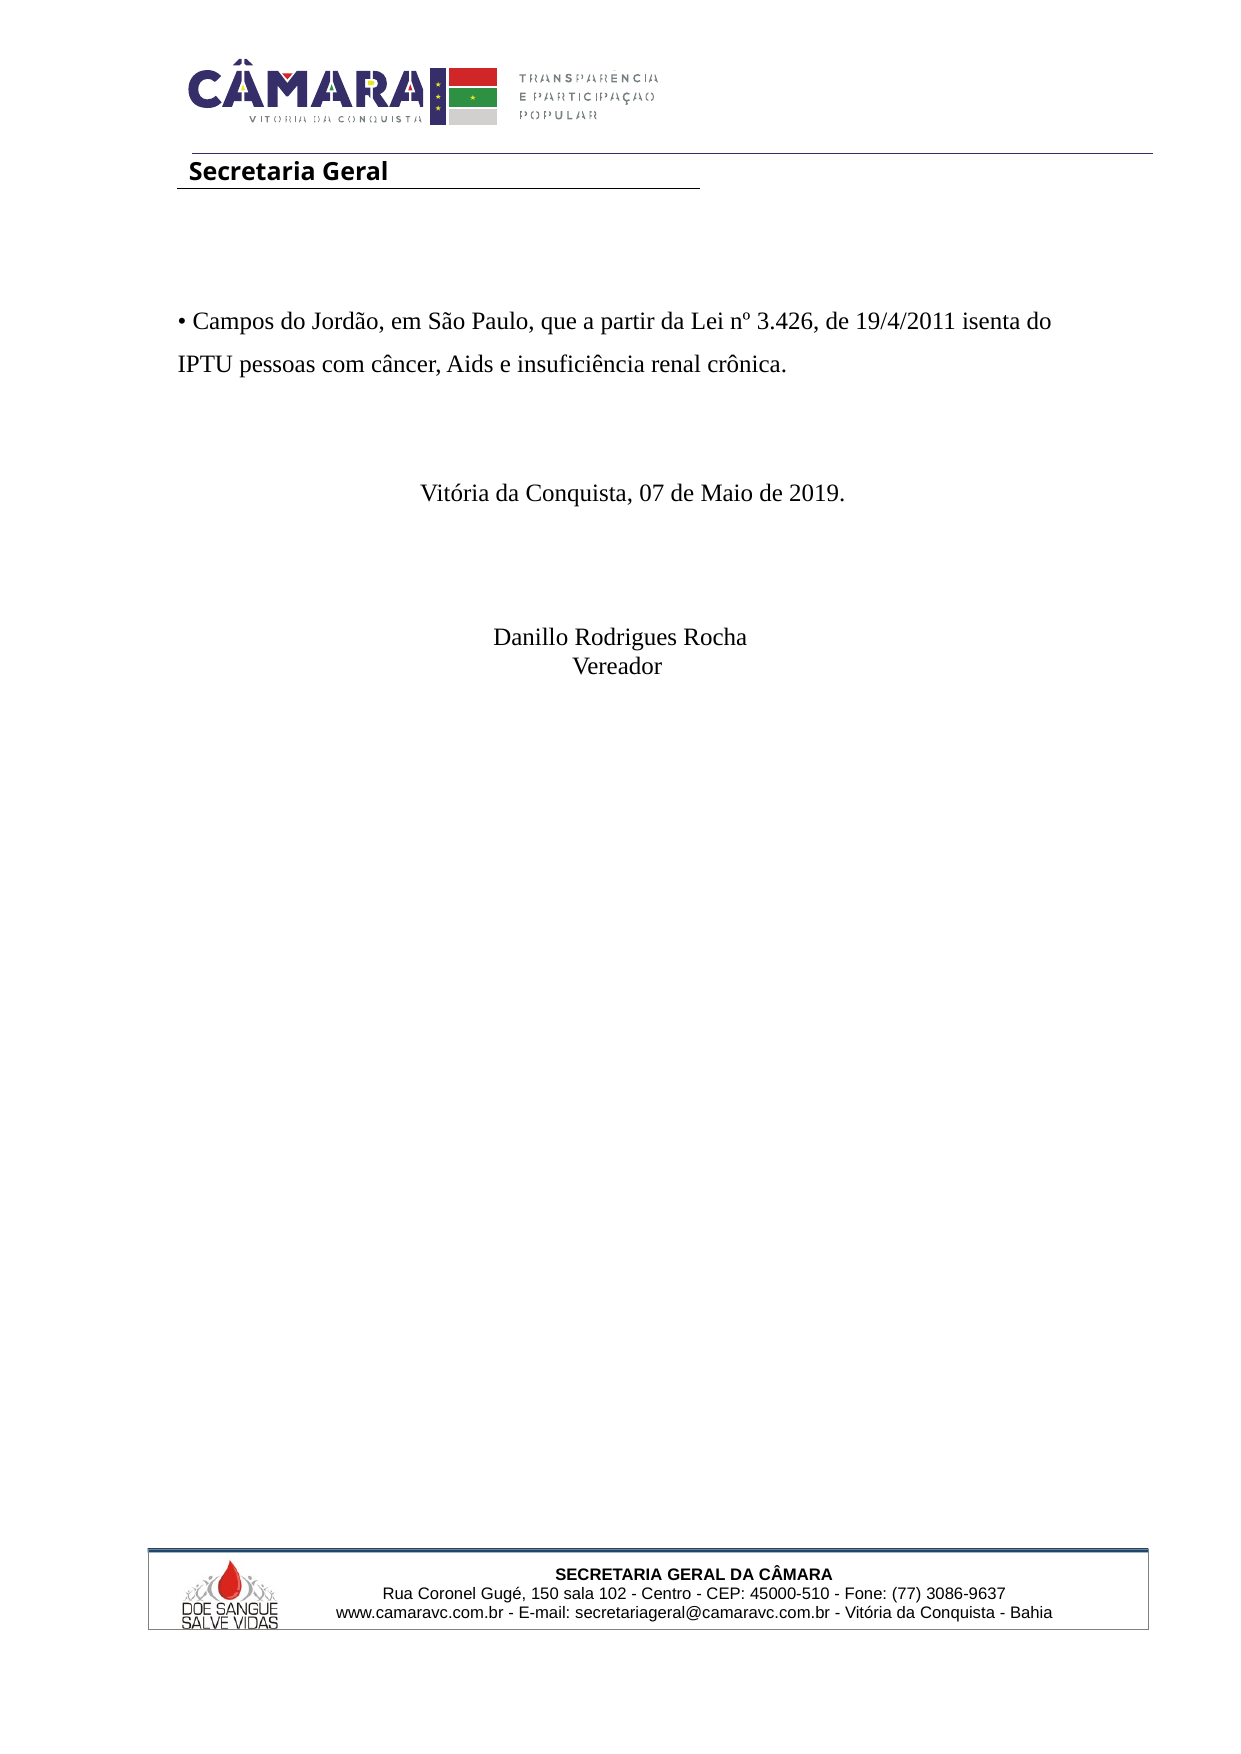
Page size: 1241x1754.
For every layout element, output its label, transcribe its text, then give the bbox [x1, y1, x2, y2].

picture [149, 1550, 1148, 1629]
text • Campos do Jordão, em São Paulo, que a partir da Lei nº 3.426, de 19/4/2011 isenta do IPTU pessoas com câncer, Aids e insuficiência renal crônica. [177, 306, 1063, 378]
text Danillo Rodrigues Rocha [177, 622, 1063, 651]
text Vereador [177, 651, 1063, 680]
text Vitória da Conquista, 07 de Maio de 2019. [177, 478, 1063, 507]
